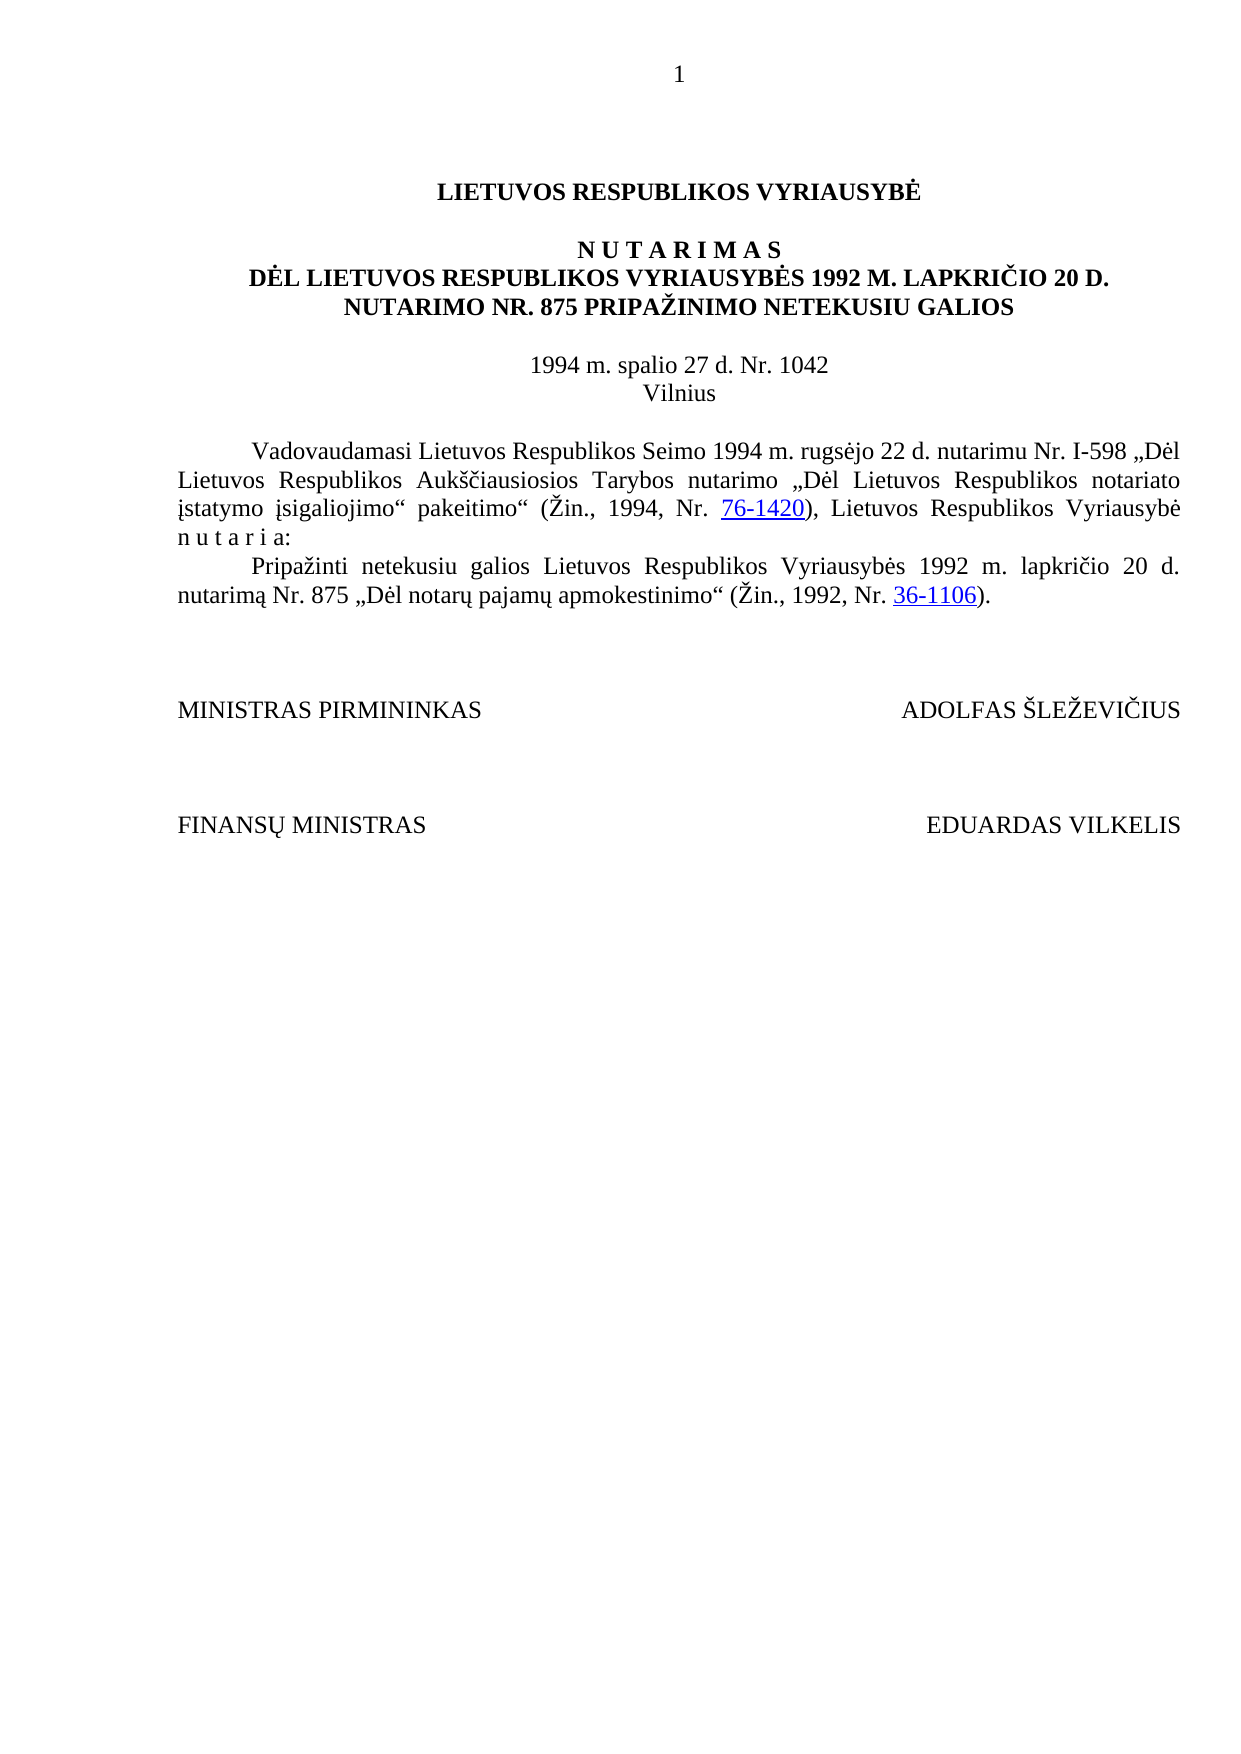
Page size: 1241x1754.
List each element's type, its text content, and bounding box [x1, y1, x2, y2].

text FINANSŲ MINISTRAS EDUARDAS VILKELIS [177, 810, 1181, 838]
text N U T A R I M A S [177, 235, 1181, 263]
text Vilnius [177, 378, 1181, 407]
text 1994 m. spalio 27 d. Nr. 1042 [177, 350, 1181, 378]
text Vadovaudamasi Lietuvos Respublikos Seimo 1994 m. rugsėjo 22 d. nutarimu Nr. I-598 „Dėl Lietuvos Respublikos Aukščiausiosios Tarybos nutarimo „Dėl Lietuvos Respublikos notariato įstatymo įsigaliojimo“ pakeitimo“ (Žin., 1994, Nr. 76-1420), Lietuvos Respublikos Vyriausybė nutaria: [177, 436, 1181, 551]
text LIETUVOS RESPUBLIKOS VYRIAUSYBĖ [177, 177, 1181, 206]
text MINISTRAS PIRMININKAS ADOLFAS ŠLEŽEVIČIUS [177, 695, 1181, 723]
text Pripažinti netekusiu galios Lietuvos Respublikos Vyriausybės 1992 m. lapkričio 20 d. nutarimą Nr. 875 „Dėl notarų pajamų apmokestinimo“ (Žin., 1992, Nr. 36-1106). [177, 551, 1181, 608]
text DĖL LIETUVOS RESPUBLIKOS VYRIAUSYBĖS 1992 M. LAPKRIČIO 20 D. NUTARIMO NR. 875 PRIPAŽINIMO NETEKUSIU GALIOS [177, 263, 1181, 321]
